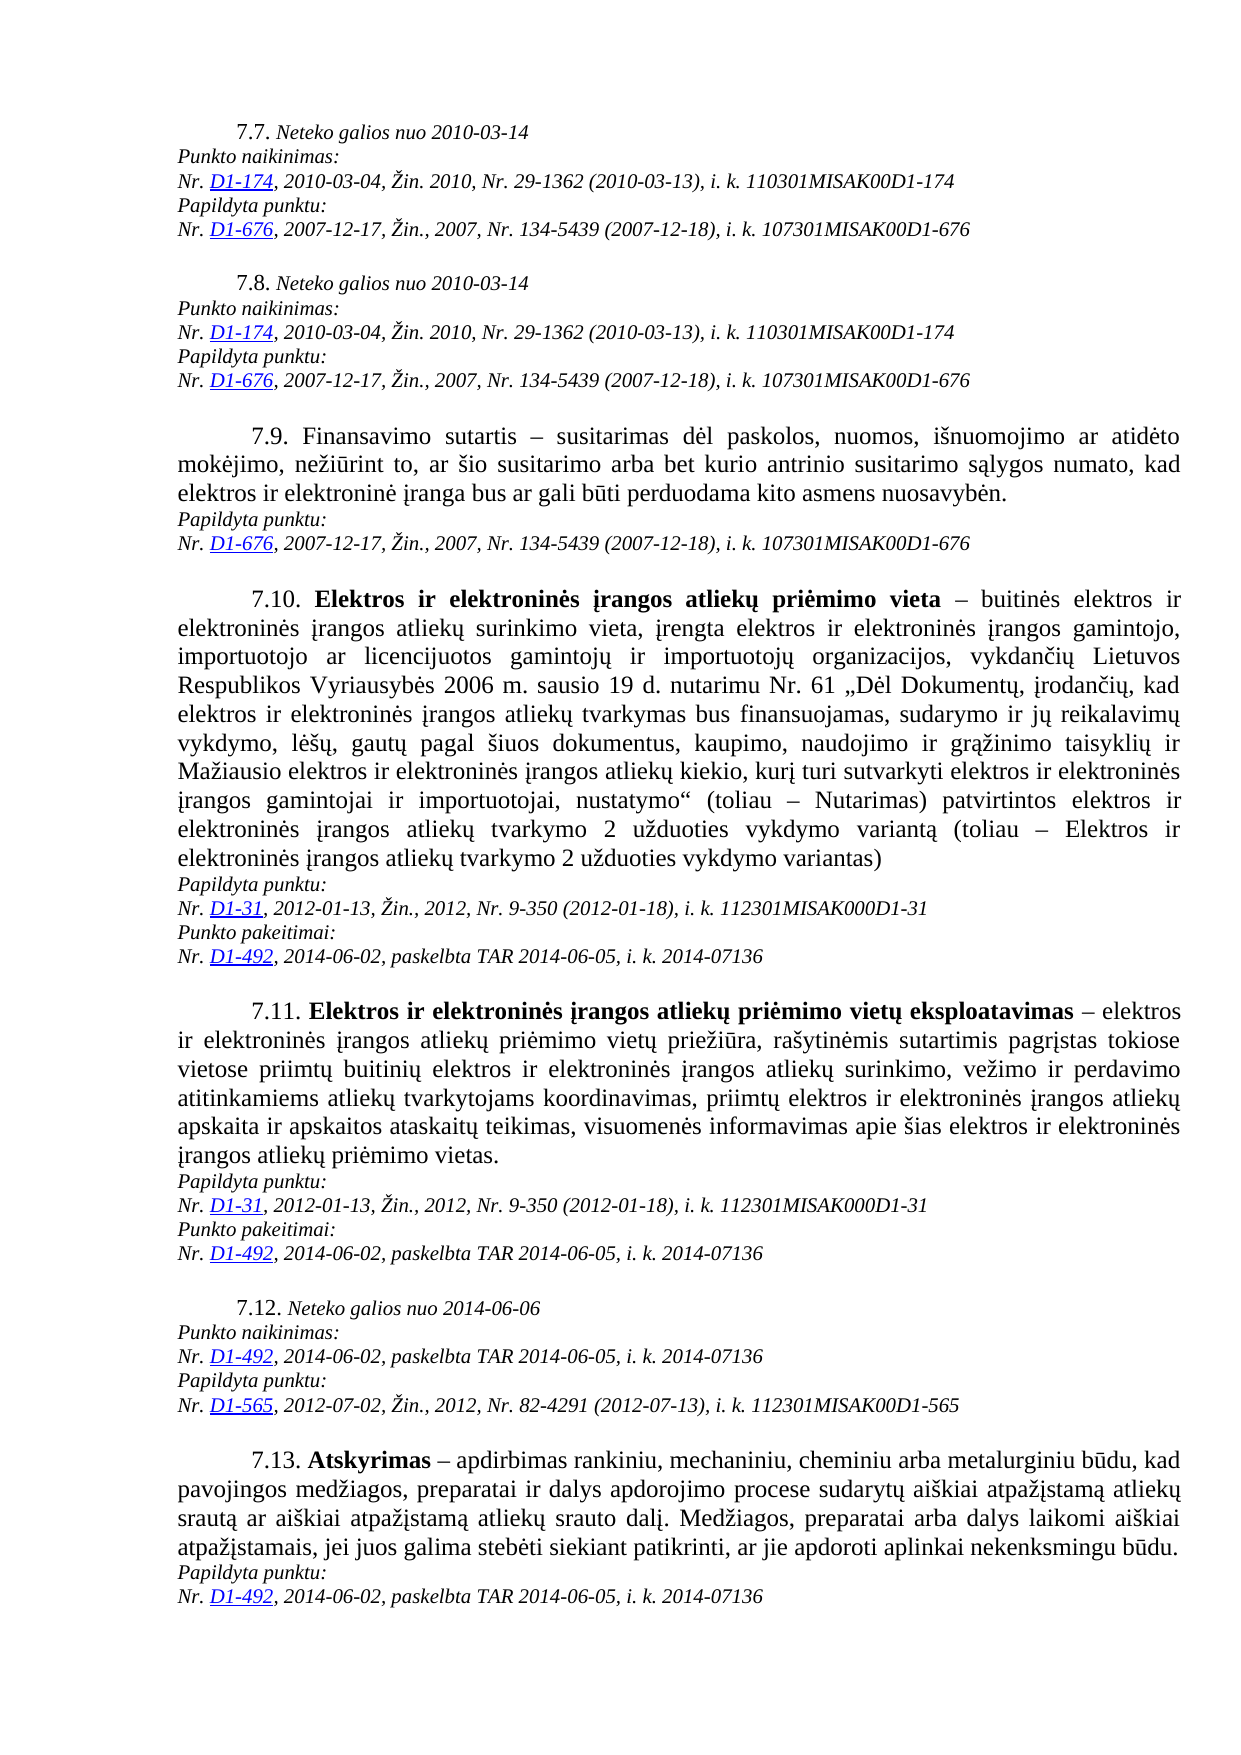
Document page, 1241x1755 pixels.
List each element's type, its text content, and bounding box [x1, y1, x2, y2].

text Nr. D1-492, 2014-06-02, paskelbta TAR 2014-06-05, i. k. 2014-07136 [177, 1584, 1181, 1608]
text 7.12. Neteko galios nuo 2014-06-06 [177, 1294, 1181, 1320]
text Nr. D1-174, 2010-03-04, Žin. 2010, Nr. 29-1362 (2010-03-13), i. k. 110301MISAK00D1-174 [177, 168, 1181, 193]
text Nr. D1-676, 2007-12-17, Žin., 2007, Nr. 134-5439 (2007-12-18), i. k. 107301MISAK00D1-676 [177, 368, 1181, 392]
text Nr. D1-492, 2014-06-02, paskelbta TAR 2014-06-05, i. k. 2014-07136 [177, 1344, 1181, 1368]
text Papildyta punktu: [177, 193, 1181, 217]
text 7.10. Elektros ir elektroninės įrangos atliekų priėmimo vieta – buitinės elektros ir elektroninės įrangos atliekų surinkimo vieta, įrengta elektros ir elektroninės įrangos gamintojo, importuotojo ar licencijuotos gamintojų ir importuotojų organizacijos, vykdančių Lietuvos Respublikos Vyriausybės 2006 m. sausio 19 d. nutarimu Nr. 61 „Dėl Dokumentų, įrodančių, kad elektros ir elektroninės įrangos atliekų tvarkymas bus finansuojamas, sudarymo ir jų reikalavimų vykdymo, lėšų, gautų pagal šiuos dokumentus, kaupimo, naudojimo ir grąžinimo taisyklių ir Mažiausio elektros ir elektroninės įrangos atliekų kiekio, kurį turi sutvarkyti elektros ir elektroninės įrangos gamintojai ir importuotojai, nustatymo“ (toliau – Nutarimas) patvirtintos elektros ir elektroninės įrangos atliekų tvarkymo 2 užduoties vykdymo variantą (toliau – Elektros ir elektroninės įrangos atliekų tvarkymo 2 užduoties vykdymo variantas) [177, 584, 1181, 871]
text Papildyta punktu: [177, 344, 1181, 368]
text Nr. D1-174, 2010-03-04, Žin. 2010, Nr. 29-1362 (2010-03-13), i. k. 110301MISAK00D1-174 [177, 320, 1181, 344]
text Nr. D1-31, 2012-01-13, Žin., 2012, Nr. 9-350 (2012-01-18), i. k. 112301MISAK000D1-31 [177, 1193, 1181, 1217]
text Nr. D1-492, 2014-06-02, paskelbta TAR 2014-06-05, i. k. 2014-07136 [177, 1241, 1181, 1265]
text Papildyta punktu: [177, 1169, 1181, 1193]
text Papildyta punktu: [177, 507, 1181, 531]
text Punkto naikinimas: [177, 296, 1181, 320]
text Papildyta punktu: [177, 871, 1181, 896]
text Nr. D1-492, 2014-06-02, paskelbta TAR 2014-06-05, i. k. 2014-07136 [177, 944, 1181, 968]
text Papildyta punktu: [177, 1560, 1181, 1584]
text Punkto naikinimas: [177, 144, 1181, 168]
text 7.7. Neteko galios nuo 2010-03-14 [177, 118, 1181, 144]
text Nr. D1-565, 2012-07-02, Žin., 2012, Nr. 82-4291 (2012-07-13), i. k. 112301MISAK00D1-565 [177, 1392, 1181, 1417]
text Punkto pakeitimai: [177, 919, 1181, 944]
text Punkto naikinimas: [177, 1320, 1181, 1344]
text 7.8. Neteko galios nuo 2010-03-14 [177, 269, 1181, 296]
text 7.9. Finansavimo sutartis – susitarimas dėl paskolos, nuomos, išnuomojimo ar atidėto mokėjimo, nežiūrint to, ar šio susitarimo arba bet kurio antrinio susitarimo sąlygos numato, kad elektros ir elektroninė įranga bus ar gali būti perduodama kito asmens nuosavybėn. [177, 421, 1181, 507]
text Nr. D1-676, 2007-12-17, Žin., 2007, Nr. 134-5439 (2007-12-18), i. k. 107301MISAK00D1-676 [177, 531, 1181, 555]
text 7.13. Atskyrimas – apdirbimas rankiniu, mechaniniu, cheminiu arba metalurginiu būdu, kad pavojingos medžiagos, preparatai ir dalys apdorojimo procese sudarytų aiškiai atpažįstamą atliekų srautą ar aiškiai atpažįstamą atliekų srauto dalį. Medžiagos, preparatai arba dalys laikomi aiškiai atpažįstamais, jei juos galima stebėti siekiant patikrinti, ar jie apdoroti aplinkai nekenksmingu būdu. [177, 1445, 1181, 1560]
text Nr. D1-31, 2012-01-13, Žin., 2012, Nr. 9-350 (2012-01-18), i. k. 112301MISAK000D1-31 [177, 896, 1181, 919]
text Punkto pakeitimai: [177, 1217, 1181, 1241]
text 7.11. Elektros ir elektroninės įrangos atliekų priėmimo vietų eksploatavimas – elektros ir elektroninės įrangos atliekų priėmimo vietų priežiūra, rašytinėmis sutartimis pagrįstas tokiose vietose priimtų buitinių elektros ir elektroninės įrangos atliekų surinkimo, vežimo ir perdavimo atitinkamiems atliekų tvarkytojams koordinavimas, priimtų elektros ir elektroninės įrangos atliekų apskaita ir apskaitos ataskaitų teikimas, visuomenės informavimas apie šias elektros ir elektroninės įrangos atliekų priėmimo vietas. [177, 996, 1181, 1169]
text Papildyta punktu: [177, 1368, 1181, 1392]
text Nr. D1-676, 2007-12-17, Žin., 2007, Nr. 134-5439 (2007-12-18), i. k. 107301MISAK00D1-676 [177, 217, 1181, 241]
